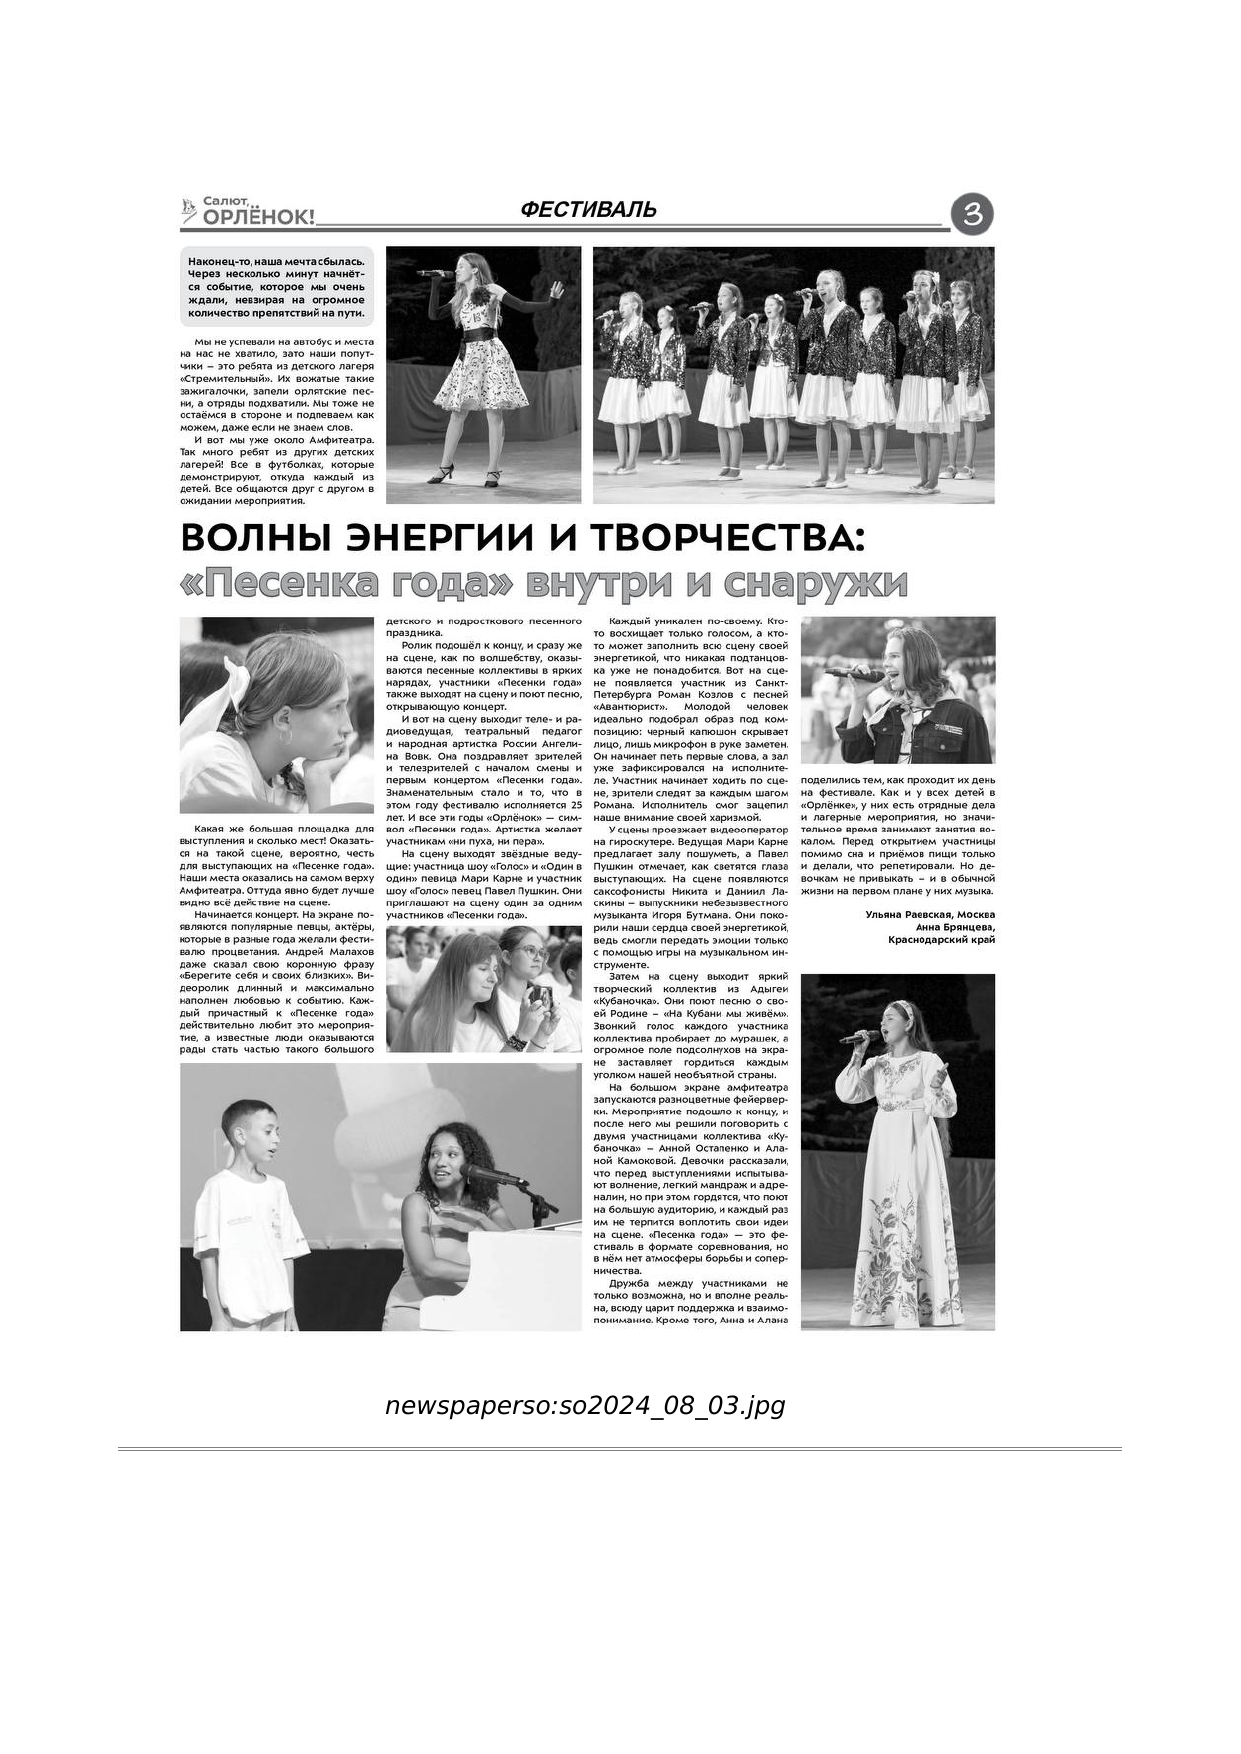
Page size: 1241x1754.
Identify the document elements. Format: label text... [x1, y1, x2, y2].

picture [118, 130, 1056, 1392]
text newspaperso:so2024_08_03.jpg [118, 1392, 1056, 1420]
